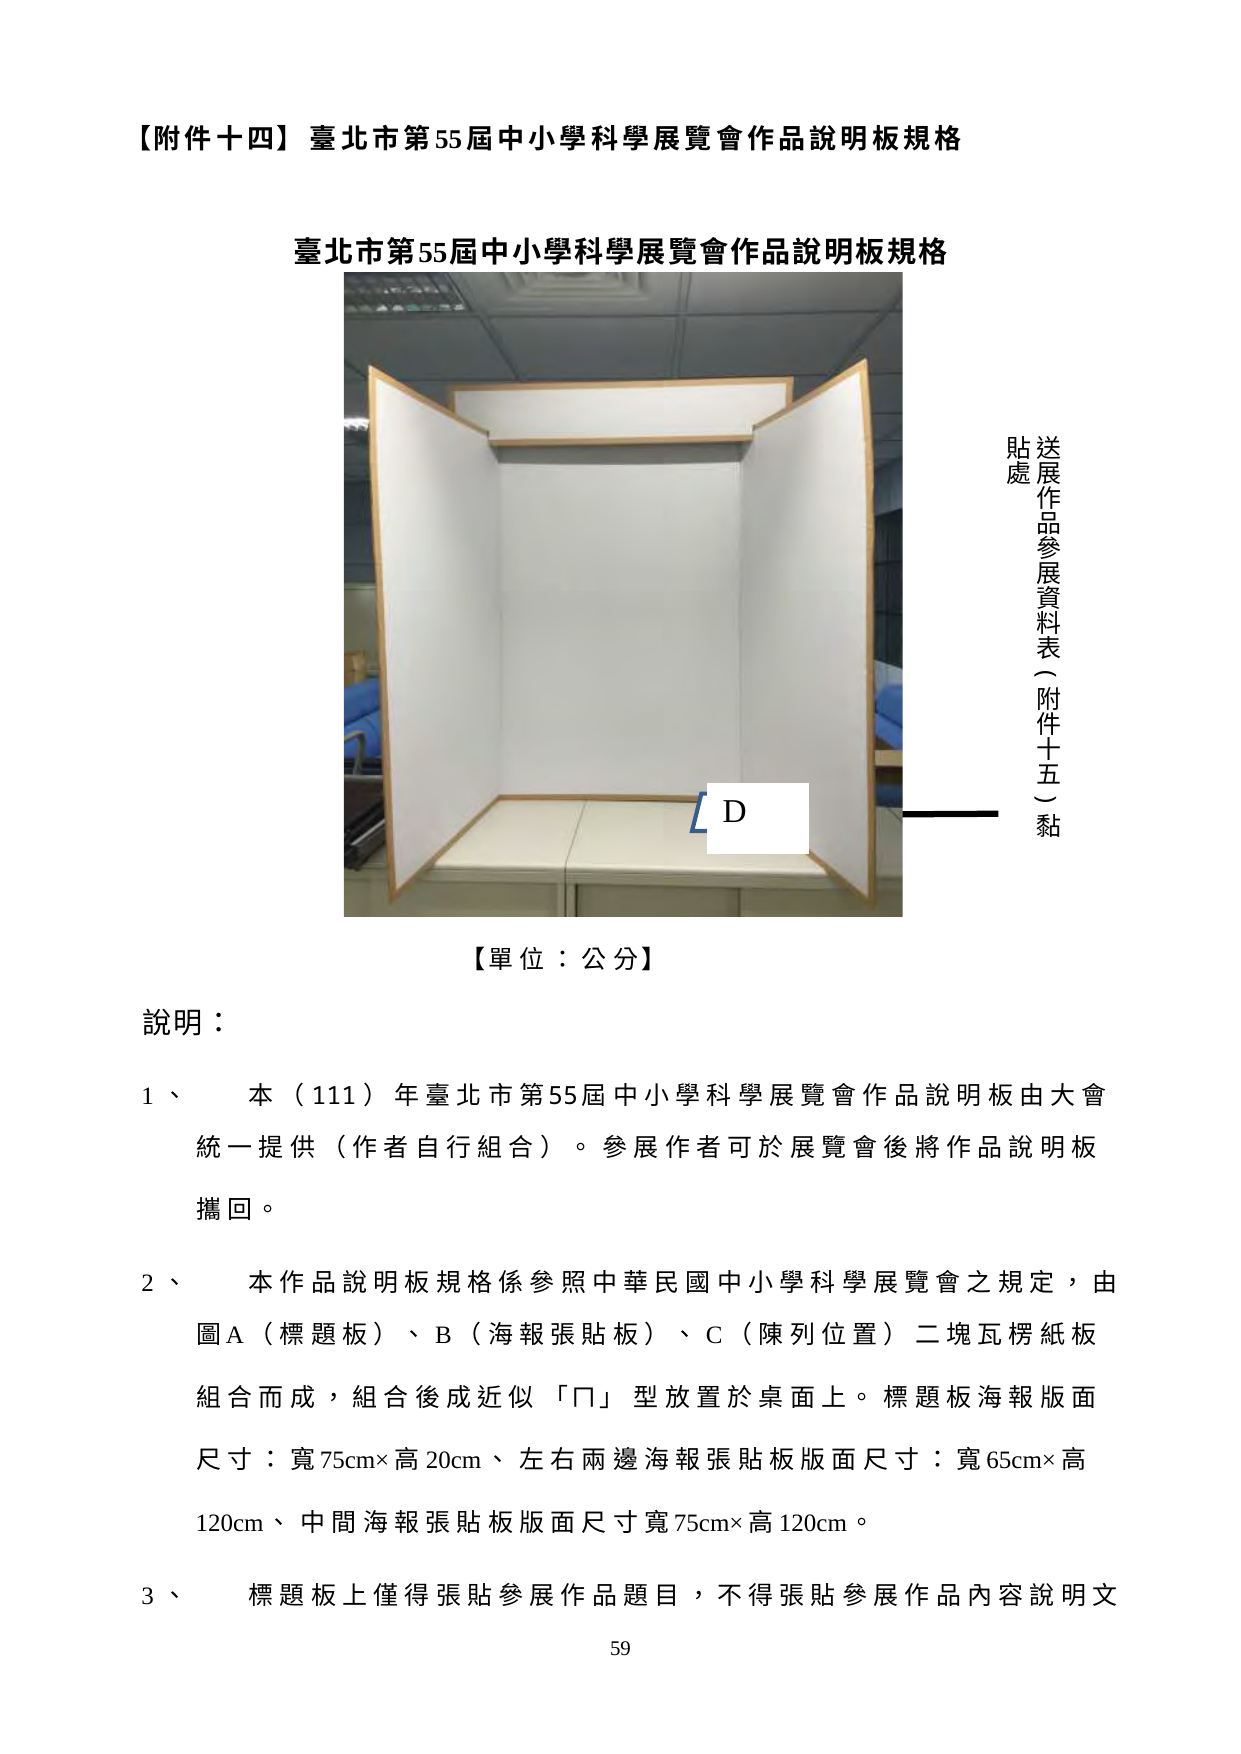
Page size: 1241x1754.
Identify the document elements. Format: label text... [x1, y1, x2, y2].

text 【單位：公分】 [120, 916, 1120, 979]
list 標題板上僅得張貼參展作品題目，不得張貼參展作品內容說明文字。 [135, 1541, 1120, 1604]
list 本作品說明板規格係參照中華民國中小學科學展覽會之規定，由圖A（標題板）、B（海報張貼板）、C（陳列位置）二塊瓦楞紙板組合而成，組合後成近似「ㄇ」型放置於桌面上。標題板海報版面尺寸：寬75cm×高20cm、左右兩邊海報張貼板版面尺寸：寬65cm×高120cm、中間海報張貼板版面尺寸寬75cm×高120cm。 [135, 1229, 1120, 1541]
text 【附件十四】臺北市第55屆中小學科學展覽會作品說明板規格 [120, 85, 1120, 147]
list 本（111）年臺北市第55屆中小學科學展覽會作品說明板由大會統一提供（作者自行組合）。參展作者可於展覽會後將作品說明板攜回。 [135, 1041, 1120, 1229]
text D [722, 791, 794, 829]
text 說明： [135, 979, 1120, 1041]
text 臺北市第55屆中小學科學展覽會作品說明板規格 [120, 166, 1120, 229]
